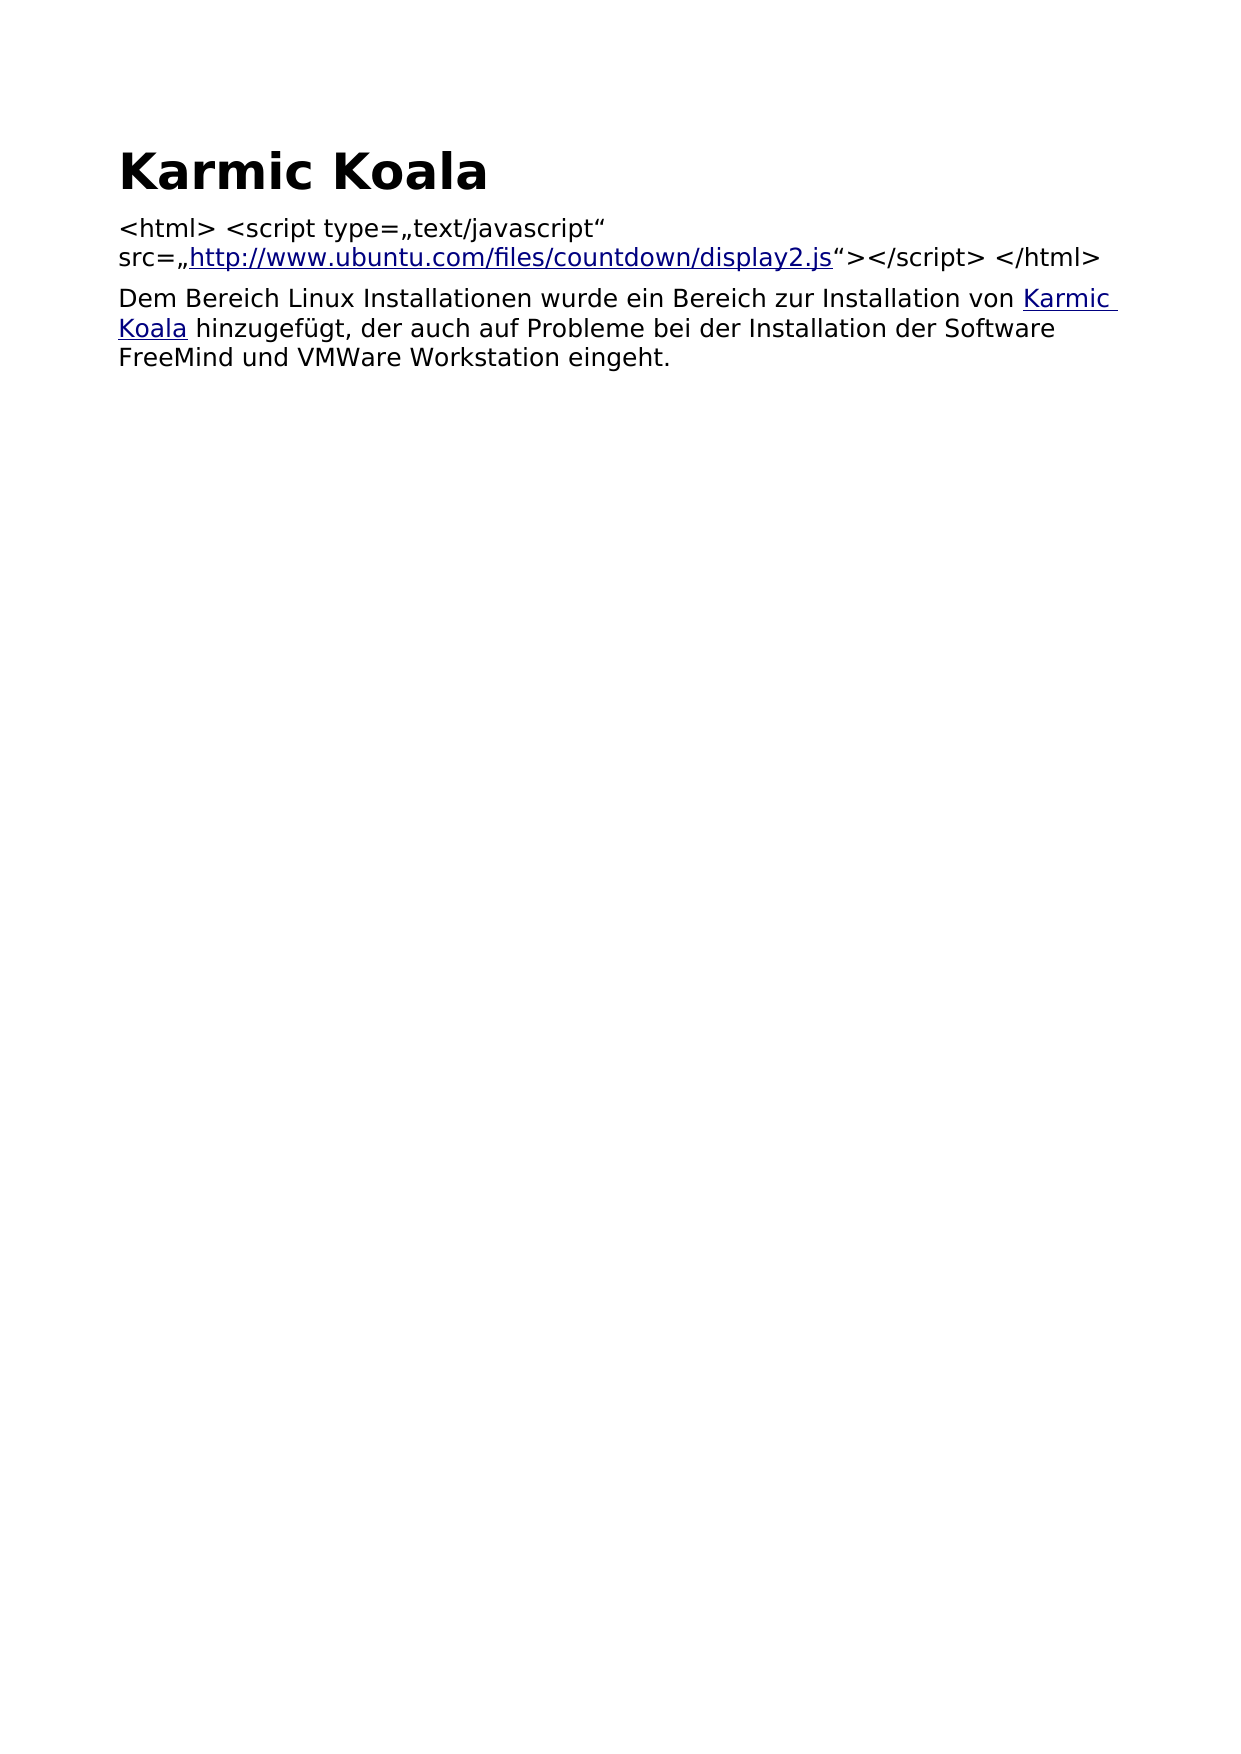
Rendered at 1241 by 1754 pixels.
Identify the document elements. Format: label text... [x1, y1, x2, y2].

text Dem Bereich Linux Installationen wurde ein Bereich zur Installation von Karmic Koala hinzugefügt, der auch auf Probleme bei der Installation der Software FreeMind und VMWare Workstation eingeht. [118, 285, 1122, 372]
text <html> <script type=„text/javascript“ src=„http://www.ubuntu.com/files/countdown/display2.js“></script> </html> [118, 214, 1122, 272]
subtitle Karmic Koala [118, 143, 1122, 201]
